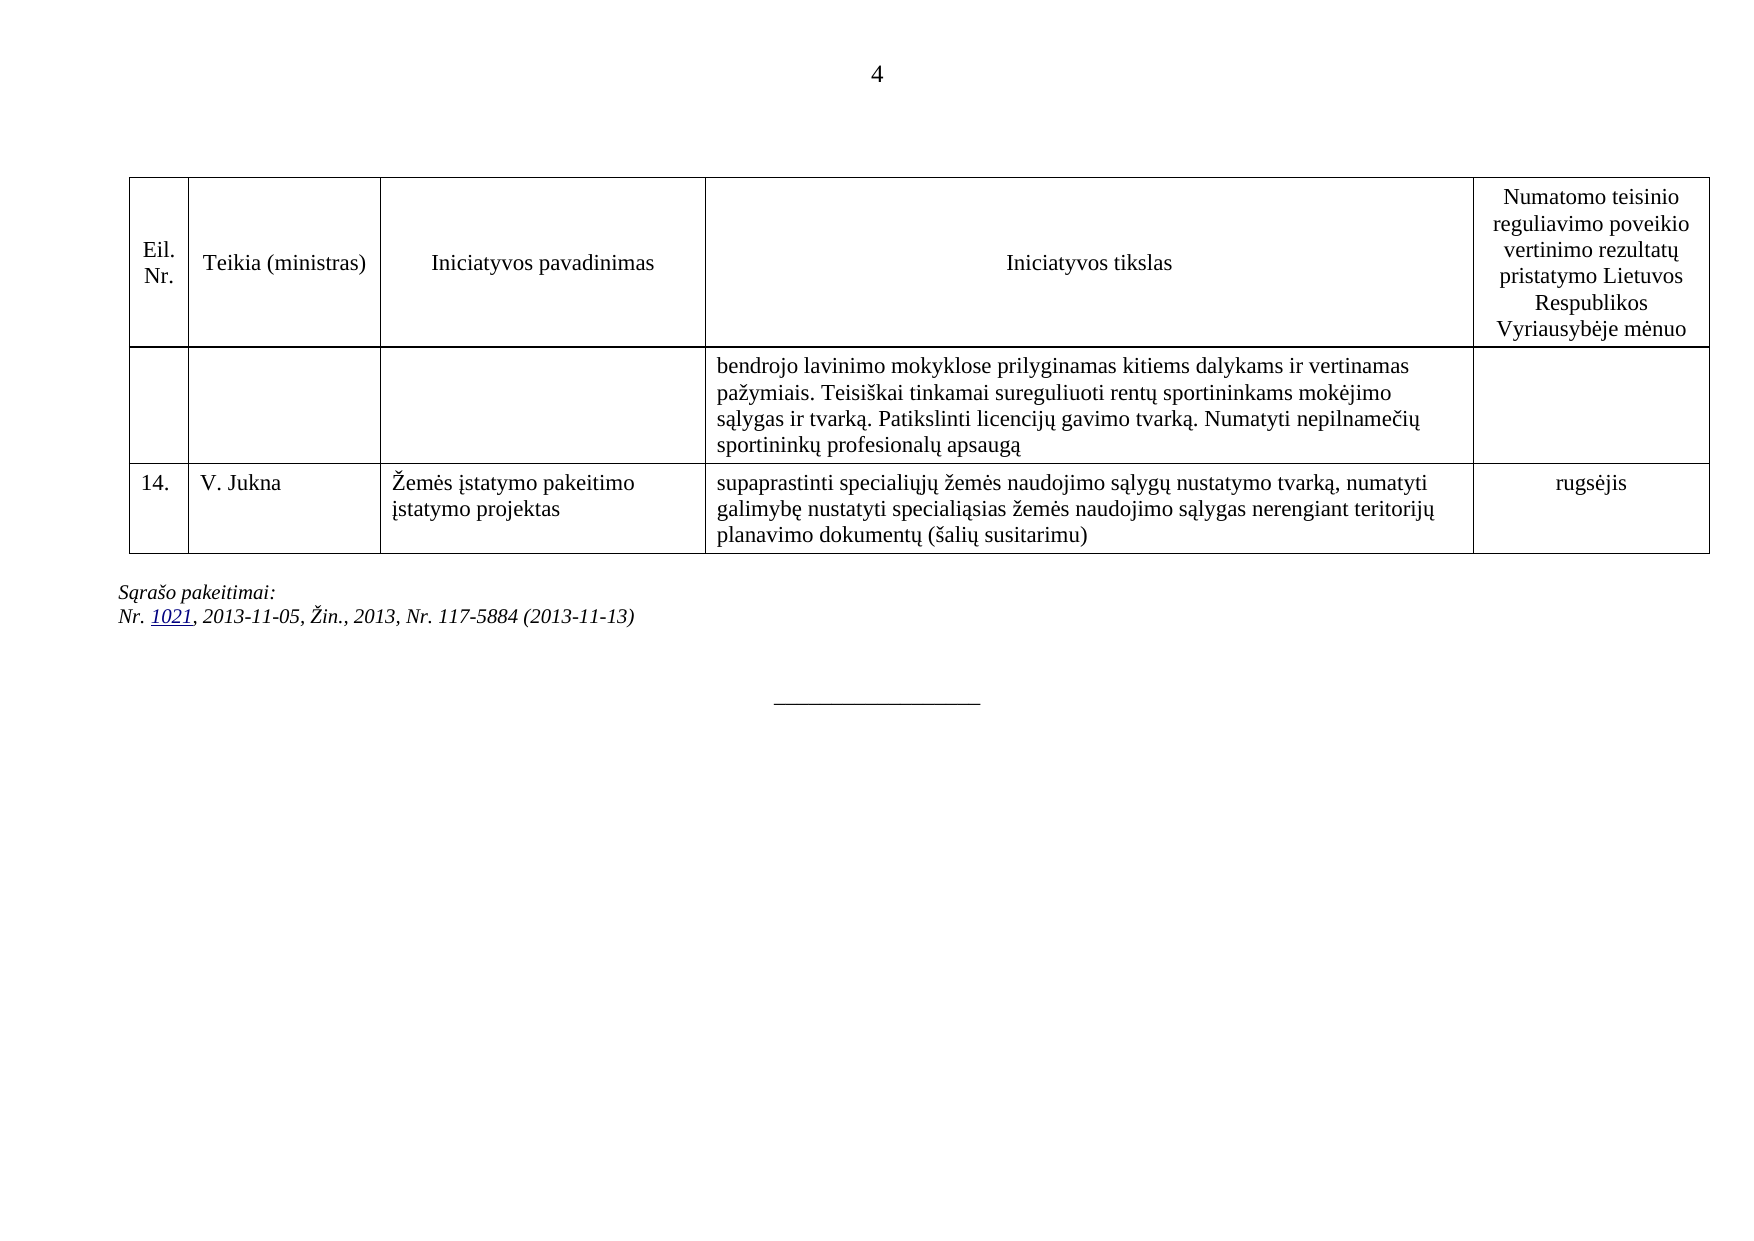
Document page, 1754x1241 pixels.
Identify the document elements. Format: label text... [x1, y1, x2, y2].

table_cell [130, 348, 188, 463]
table_cell [189, 348, 380, 463]
table_cell 14. [130, 464, 188, 553]
text Sąrašo pakeitimai: [118, 580, 1636, 604]
table_header Teikia (ministras) [189, 178, 380, 346]
table_cell Žemės įstatymo pakeitimo įstatymo projektas [381, 464, 705, 553]
table_cell rugsėjis [1474, 464, 1709, 553]
table_header Iniciatyvos tikslas [706, 178, 1473, 346]
table_header Iniciatyvos pavadinimas [381, 178, 705, 346]
table_cell [1474, 348, 1709, 463]
text __________________ [118, 681, 1636, 707]
table_cell V. Jukna [189, 464, 380, 553]
table_cell [381, 348, 705, 463]
table_header Numatomo teisinio reguliavimo poveikio vertinimo rezultatų pristatymo Lietuvos Respublikos Vyriausybėje mėnuo [1474, 178, 1709, 346]
table_header Eil. Nr. [130, 178, 188, 346]
text Nr. 1021, 2013-11-05, Žin., 2013, Nr. 117-5884 (2013-11-13) [118, 604, 1636, 628]
table_cell supaprastinti specialiųjų žemės naudojimo sąlygų nustatymo tvarką, numatyti galimybę nustatyti specialiąsias žemės naudojimo sąlygas nerengiant teritorijų planavimo dokumentų (šalių susitarimu) [706, 464, 1473, 553]
table_cell bendrojo lavinimo mokyklose prilyginamas kitiems dalykams ir vertinamas pažymiais. Teisiškai tinkamai sureguliuoti rentų sportininkams mokėjimo sąlygas ir tvarką. Patikslinti licencijų gavimo tvarką. Numatyti nepilnamečių sportininkų profesionalų apsaugą [706, 348, 1473, 463]
